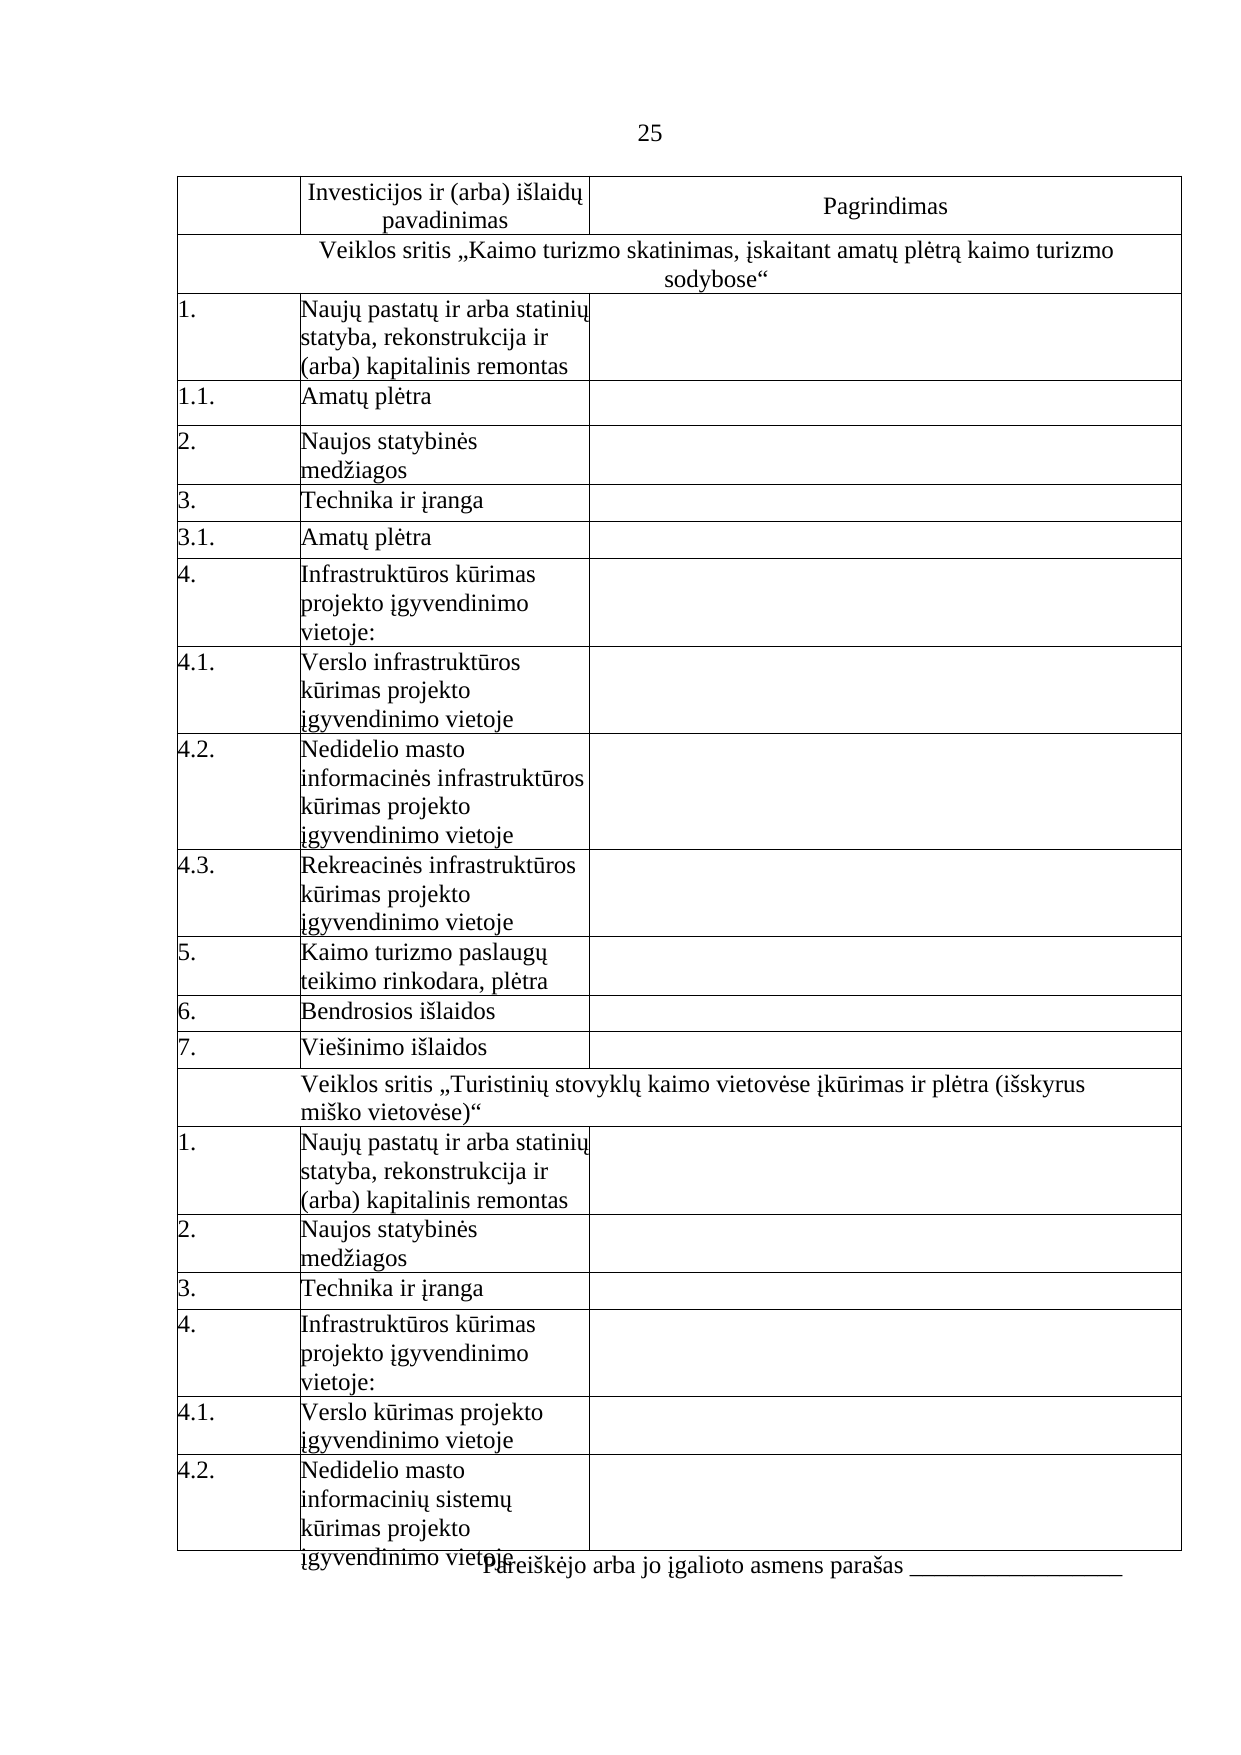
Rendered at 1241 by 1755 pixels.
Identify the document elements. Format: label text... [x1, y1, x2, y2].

table_cell [590, 850, 1181, 936]
table_header [178, 177, 300, 234]
table_cell [178, 235, 300, 293]
table_cell 7. [178, 1032, 300, 1068]
table_cell 2. [178, 1215, 300, 1272]
table_cell [590, 559, 1181, 646]
table_cell [590, 1032, 1181, 1068]
table_cell 4.1. [178, 1397, 300, 1454]
table_cell 4.2. [178, 1455, 300, 1550]
table_cell [590, 1310, 1181, 1396]
table_cell 1.1. [178, 381, 300, 425]
table_cell 3. [178, 485, 300, 521]
table_cell Verslo kūrimas projekto įgyvendinimo vietoje [301, 1397, 589, 1454]
table_cell Kaimo turizmo paslaugų teikimo rinkodara, plėtra [301, 937, 589, 995]
table_cell Infrastruktūros kūrimas projekto įgyvendinimo vietoje: [301, 1310, 589, 1396]
table_cell Bendrosios išlaidos [301, 996, 589, 1031]
table_cell [590, 1215, 1181, 1272]
table_cell Naujos statybinės medžiagos [301, 426, 589, 484]
table_cell [590, 996, 1181, 1031]
table_cell [590, 522, 1181, 558]
table_cell 3. [178, 1273, 300, 1308]
table_cell 2. [178, 426, 300, 484]
table_cell 4.2. [178, 734, 300, 849]
table_cell 6. [178, 996, 300, 1031]
table_cell Verslo infrastruktūros kūrimas projekto įgyvendinimo vietoje [301, 647, 589, 733]
table_cell [178, 1069, 300, 1126]
table_cell Amatų plėtra [301, 381, 589, 425]
table_cell Infrastruktūros kūrimas projekto įgyvendinimo vietoje: [301, 559, 589, 646]
table_cell 4.3. [178, 850, 300, 936]
table_cell 1. [178, 294, 300, 380]
table_cell 3.1. [178, 522, 300, 558]
table_cell Technika ir įranga [301, 485, 589, 521]
table_cell 4. [178, 1310, 300, 1396]
table_cell 1. [178, 1127, 300, 1213]
table_cell [590, 1397, 1181, 1454]
table_cell Veiklos sritis „Kaimo turizmo skatinimas, įskaitant amatų plėtrą kaimo turizmo sodybose“ [300, 235, 1132, 293]
table_cell Amatų plėtra [301, 522, 589, 558]
table_cell [590, 1273, 1181, 1308]
table_cell Naujų pastatų ir arba statinių statyba, rekonstrukcija ir (arba) kapitalinis remontas [301, 1127, 589, 1213]
table_cell [590, 381, 1181, 425]
table_cell [590, 294, 1181, 380]
table_cell Naujos statybinės medžiagos [301, 1215, 589, 1272]
table_cell Veiklos sritis „Turistinių stovyklų kaimo vietovėse įkūrimas ir plėtra (išskyrus miško vietovėse)“ [300, 1069, 1132, 1126]
table_cell Nedidelio masto informacinių sistemų kūrimas projekto įgyvendinimo vietoje [301, 1455, 589, 1550]
table_cell 4.1. [178, 647, 300, 733]
table_cell Naujų pastatų ir arba statinių statyba, rekonstrukcija ir (arba) kapitalinis remontas [301, 294, 589, 380]
table_cell Rekreacinės infrastruktūros kūrimas projekto įgyvendinimo vietoje [301, 850, 589, 936]
table_cell Technika ir įranga [301, 1273, 589, 1308]
table_cell [590, 1127, 1181, 1213]
table_cell 4. [178, 559, 300, 646]
table_cell [1132, 1069, 1181, 1126]
table_cell [590, 647, 1181, 733]
table_cell [590, 1455, 1181, 1550]
table_cell Nedidelio masto informacinės infrastruktūros kūrimas projekto įgyvendinimo vietoje [301, 734, 589, 849]
table_cell [590, 734, 1181, 849]
table_cell Viešinimo išlaidos [301, 1032, 589, 1068]
table_cell 5. [178, 937, 300, 995]
table_cell [590, 426, 1181, 484]
table_cell [590, 485, 1181, 521]
table_cell [1132, 235, 1181, 293]
table_cell [590, 937, 1181, 995]
table_header Pagrindimas [590, 177, 1181, 234]
table_header Investicijos ir (arba) išlaidų pavadinimas [301, 177, 589, 234]
